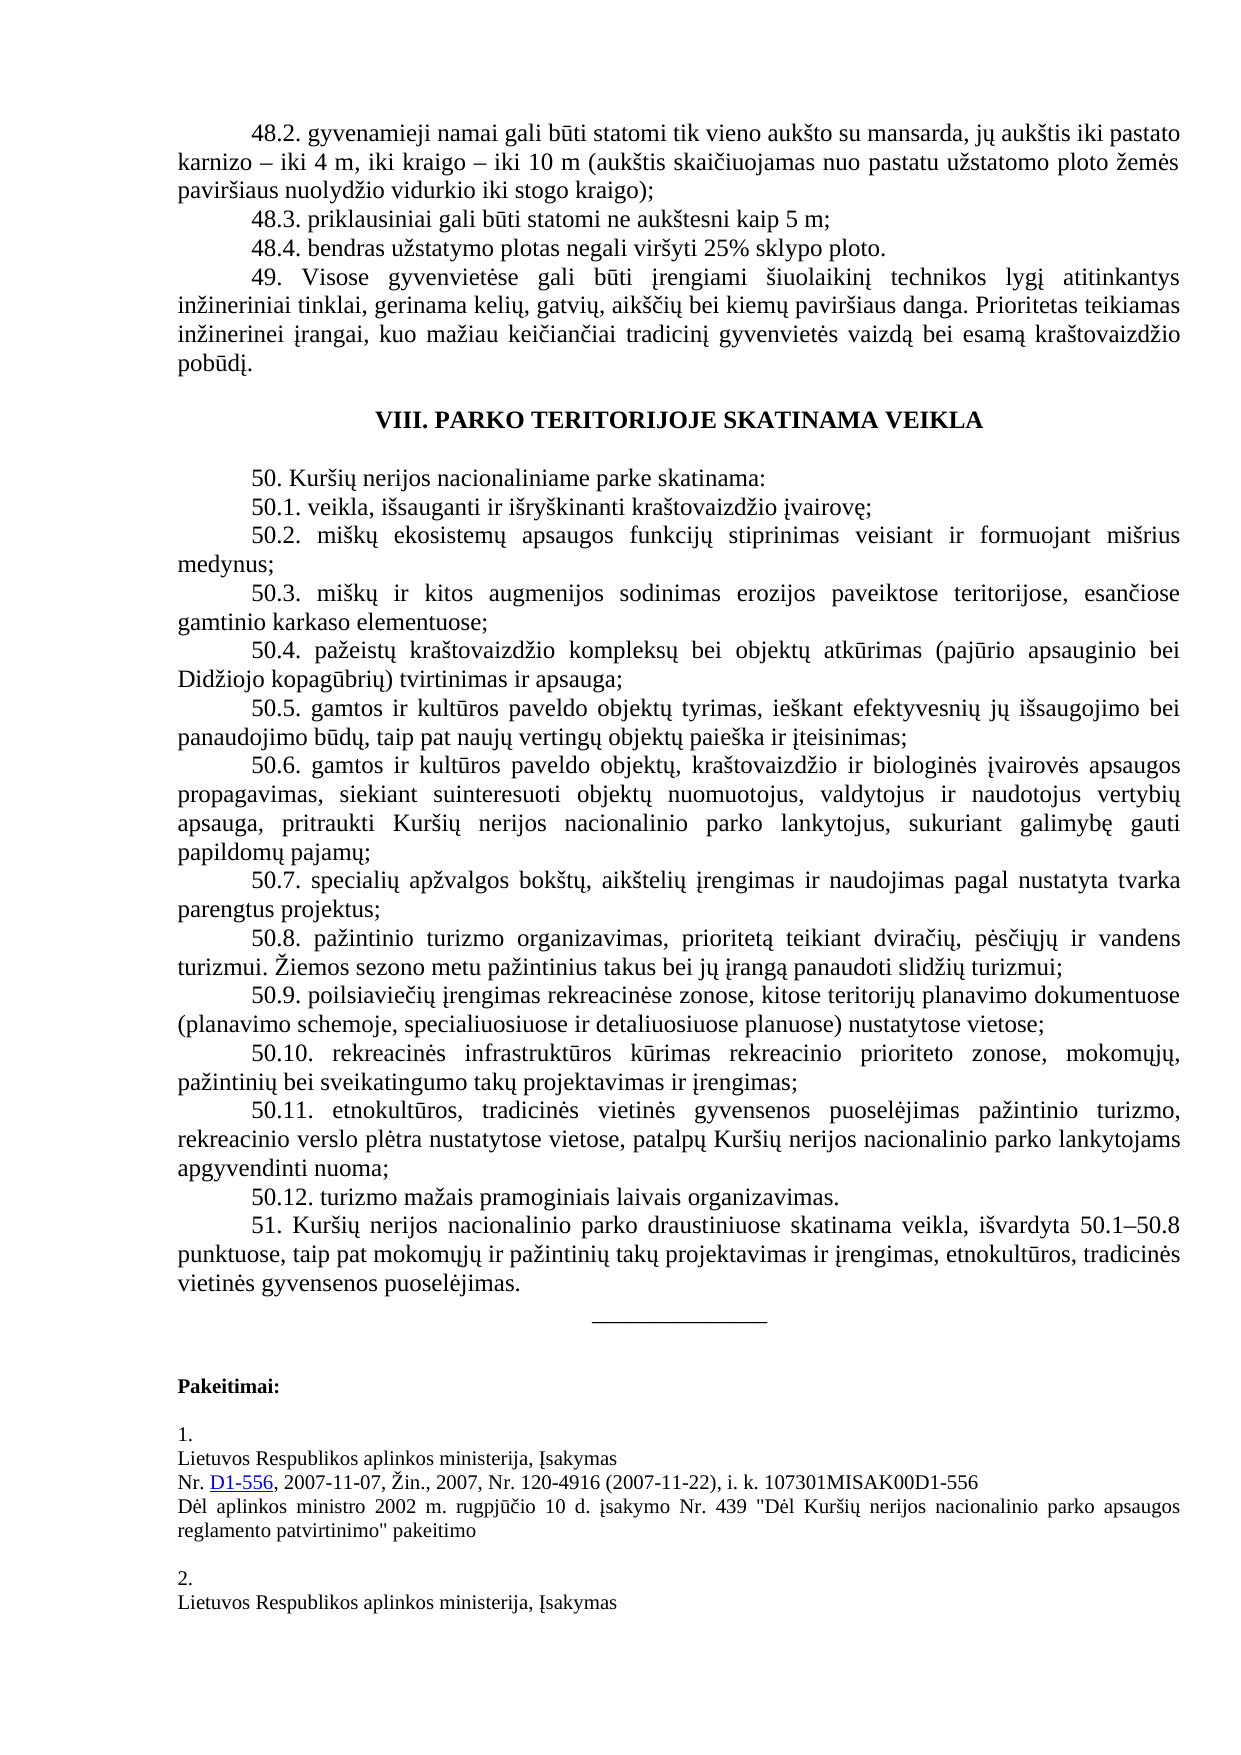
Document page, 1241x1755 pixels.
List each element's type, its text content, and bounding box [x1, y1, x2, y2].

text 50.6. gamtos ir kultūros paveldo objektų, kraštovaizdžio ir biologinės įvairovės apsaugos propagavimas, siekiant suinteresuoti objektų nuomuotojus, valdytojus ir naudotojus vertybių apsauga, pritraukti Kuršių nerijos nacionalinio parko lankytojus, sukuriant galimybę gauti papildomų pajamų; [177, 751, 1181, 866]
text VIII. pARKO TERITORIJOJE SKATINAMA VEIKLA [177, 406, 1181, 434]
text 1. [177, 1422, 1181, 1446]
text 49. Visose gyvenvietėse gali būti įrengiami šiuolaikinį technikos lygį atitinkantys inžineriniai tinklai, gerinama kelių, gatvių, aikščių bei kiemų paviršiaus danga. Prioritetas teikiamas inžinerinei įrangai, kuo mažiau keičiančiai tradicinį gyvenvietės vaizdą bei esamą kraštovaizdžio pobūdį. [177, 262, 1181, 377]
text 48.3. priklausiniai gali būti statomi ne aukštesni kaip 5 m; [177, 204, 1181, 233]
text 50. Kuršių nerijos nacionaliniame parke skatinama: [177, 463, 1181, 492]
text 51. Kuršių nerijos nacionalinio parko draustiniuose skatinama veikla, išvardyta 50.1–50.8 punktuose, taip pat mokomųjų ir pažintinių takų projektavimas ir įrengimas, etnokultūros, tradicinės vietinės gyvensenos puoselėjimas. [177, 1211, 1181, 1297]
text Lietuvos Respublikos aplinkos ministerija, Įsakymas [177, 1446, 1181, 1470]
text Dėl aplinkos ministro 2002 m. rugpjūčio 10 d. įsakymo Nr. 439 "Dėl Kuršių nerijos nacionalinio parko apsaugos reglamento patvirtinimo" pakeitimo [177, 1494, 1181, 1542]
text 50.11. etnokultūros, tradicinės vietinės gyvensenos puoselėjimas pažintinio turizmo, rekreacinio verslo plėtra nustatytose vietose, patalpų Kuršių nerijos nacionalinio parko lankytojams apgyvendinti nuoma; [177, 1096, 1181, 1182]
text 48.2. gyvenamieji namai gali būti statomi tik vieno aukšto su mansarda, jų aukštis iki pastato karnizo – iki 4 m, iki kraigo – iki 10 m (aukštis skaičiuojamas nuo pastatu užstatomo ploto žemės paviršiaus nuolydžio vidurkio iki stogo kraigo); [177, 118, 1181, 204]
text 50.1. veikla, išsauganti ir išryškinanti kraštovaizdžio įvairovę; [177, 492, 1181, 521]
text 48.4. bendras užstatymo plotas negali viršyti 25% sklypo ploto. [177, 233, 1181, 262]
text Pakeitimai: [177, 1374, 1181, 1398]
text Lietuvos Respublikos aplinkos ministerija, Įsakymas [177, 1590, 1181, 1614]
text 50.3. miškų ir kitos augmenijos sodinimas erozijos paveiktose teritorijose, esančiose gamtinio karkaso elementuose; [177, 578, 1181, 636]
text 50.9. poilsiaviečių įrengimas rekreacinėse zonose, kitose teritorijų planavimo dokumentuose (planavimo schemoje, specialiuosiuose ir detaliuosiuose planuose) nustatytose vietose; [177, 981, 1181, 1038]
text Nr. D1-556, 2007-11-07, Žin., 2007, Nr. 120-4916 (2007-11-22), i. k. 107301MISAK00D1-556 [177, 1470, 1181, 1494]
text 50.12. turizmo mažais pramoginiais laivais organizavimas. [177, 1182, 1181, 1211]
text 2. [177, 1566, 1181, 1590]
text 50.4. pažeistų kraštovaizdžio kompleksų bei objektų atkūrimas (pajūrio apsauginio bei Didžiojo kopagūbrių) tvirtinimas ir apsauga; [177, 636, 1181, 693]
text 50.8. pažintinio turizmo organizavimas, prioritetą teikiant dviračių, pėsčiųjų ir vandens turizmui. Žiemos sezono metu pažintinius takus bei jų įrangą panaudoti slidžių turizmui; [177, 923, 1181, 981]
text 50.10. rekreacinės infrastruktūros kūrimas rekreacinio prioriteto zonose, mokomųjų, pažintinių bei sveikatingumo takų projektavimas ir įrengimas; [177, 1038, 1181, 1096]
text ______________ [177, 1297, 1181, 1326]
text 50.5. gamtos ir kultūros paveldo objektų tyrimas, ieškant efektyvesnių jų išsaugojimo bei panaudojimo būdų, taip pat naujų vertingų objektų paieška ir įteisinimas; [177, 693, 1181, 751]
text 50.2. miškų ekosistemų apsaugos funkcijų stiprinimas veisiant ir formuojant mišrius medynus; [177, 521, 1181, 578]
text 50.7. specialių apžvalgos bokštų, aikštelių įrengimas ir naudojimas pagal nustatyta tvarka parengtus projektus; [177, 866, 1181, 923]
